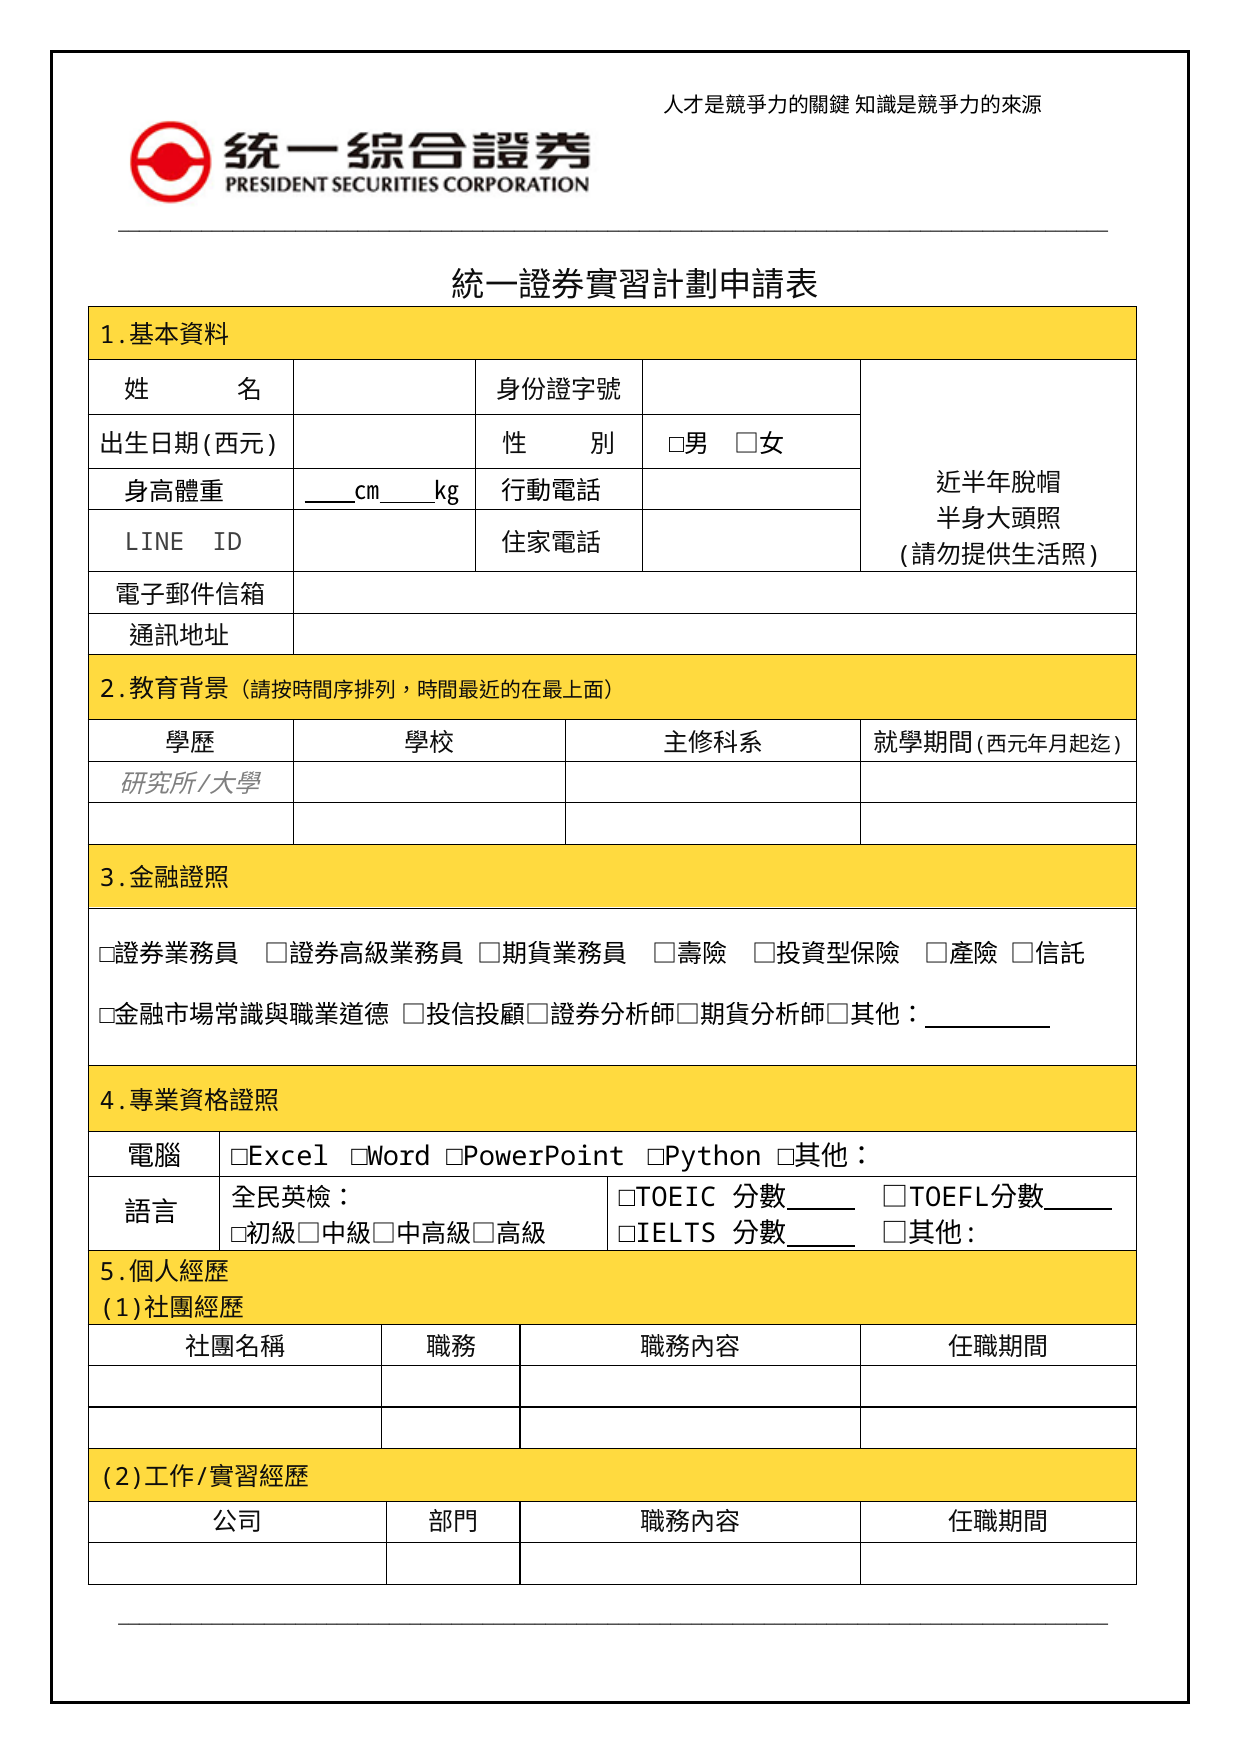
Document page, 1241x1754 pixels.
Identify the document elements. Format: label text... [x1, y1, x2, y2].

table_cell 行動電話 [476, 469, 642, 509]
table_cell 出生日期(西元) [89, 415, 293, 468]
table_cell 身份證字號 [476, 360, 642, 414]
table_cell 主修科系 [566, 720, 860, 761]
table_cell (2)工作/實習經歷 [89, 1449, 1136, 1501]
table_cell 3.金融證照 [89, 845, 1136, 907]
table_cell 公司 [89, 1502, 386, 1542]
table_cell □證券業務員 □證券高級業務員 □期貨業務員 □壽險 □投資型保險 □產險 □信託 □金融市場常識與職業道德 □投信投顧□證券分析師□期貨分析師□其他： [89, 909, 1136, 1065]
table_cell [382, 1408, 519, 1448]
table_cell [521, 1408, 860, 1448]
table_cell [382, 1366, 519, 1406]
table_cell 研究所/大學 [89, 762, 293, 802]
table_cell [643, 510, 860, 571]
table_cell [566, 762, 860, 802]
table_cell [861, 1543, 1136, 1583]
table_cell [643, 360, 860, 414]
table_cell 電子郵件信箱 [89, 572, 293, 612]
table_cell [294, 614, 1136, 654]
table_cell [89, 1408, 381, 1448]
table_cell □Excel □Word □PowerPoint □Python □其他： [220, 1132, 1136, 1176]
table_cell 電腦 [89, 1132, 219, 1176]
table_cell [89, 1543, 386, 1583]
table_cell 職務 [382, 1325, 519, 1365]
table_cell [294, 572, 1136, 612]
table_cell [294, 510, 475, 571]
table_cell 任職期間 [861, 1325, 1136, 1365]
table_cell 全民英檢： □初級□中級□中高級□高級 [220, 1177, 607, 1250]
table_cell [861, 803, 1136, 843]
table_cell 學歷 [89, 720, 293, 761]
table_cell [566, 803, 860, 843]
table_cell [387, 1543, 519, 1583]
table_cell [89, 803, 293, 843]
table_cell LINE ID [89, 510, 293, 571]
table_cell [294, 360, 475, 414]
table_cell 部門 [387, 1502, 519, 1542]
table_cell 身高體重 [89, 469, 293, 509]
table_cell 任職期間 [861, 1502, 1136, 1542]
table_cell 性 別 [476, 415, 642, 468]
table_cell 2.教育背景（請按時間序排列，時間最近的在最上面） [89, 655, 1136, 719]
table_cell 語言 [89, 1177, 219, 1250]
table_cell 通訊地址 [89, 614, 293, 654]
table_cell 職務內容 [521, 1325, 860, 1365]
table_cell □男 □女 [643, 415, 860, 468]
table_cell [861, 1408, 1136, 1448]
table_cell [521, 1366, 860, 1406]
table_cell [294, 415, 475, 468]
table_cell 職務內容 [521, 1502, 860, 1542]
table_cell □TOEIC 分數 □TOEFL分數 □IELTS 分數 □其他: [608, 1177, 1136, 1250]
table_cell [89, 1366, 381, 1406]
table_cell ㎝ ㎏ [294, 469, 475, 509]
table_cell [643, 469, 860, 509]
table_cell [521, 1543, 860, 1583]
table_cell 5.個人經歷 (1)社團經歷 [89, 1251, 1136, 1324]
table_cell [294, 762, 565, 802]
table_header 1.基本資料 [89, 307, 1136, 359]
table_cell 住家電話 [476, 510, 642, 571]
table_cell 姓 名 [89, 360, 293, 414]
table_cell [861, 1366, 1136, 1406]
table_cell [294, 803, 565, 843]
table_cell 4.專業資格證照 [89, 1066, 1136, 1131]
table_cell 近半年脫帽 半身大頭照 (請勿提供生活照) [861, 360, 1136, 571]
text 統一證券實習計劃申請表 [118, 258, 1122, 306]
table_cell [861, 762, 1136, 802]
table_cell 社團名稱 [89, 1325, 381, 1365]
table_cell 就學期間(西元年月起迄) [861, 720, 1136, 761]
table_cell 學校 [294, 720, 565, 761]
